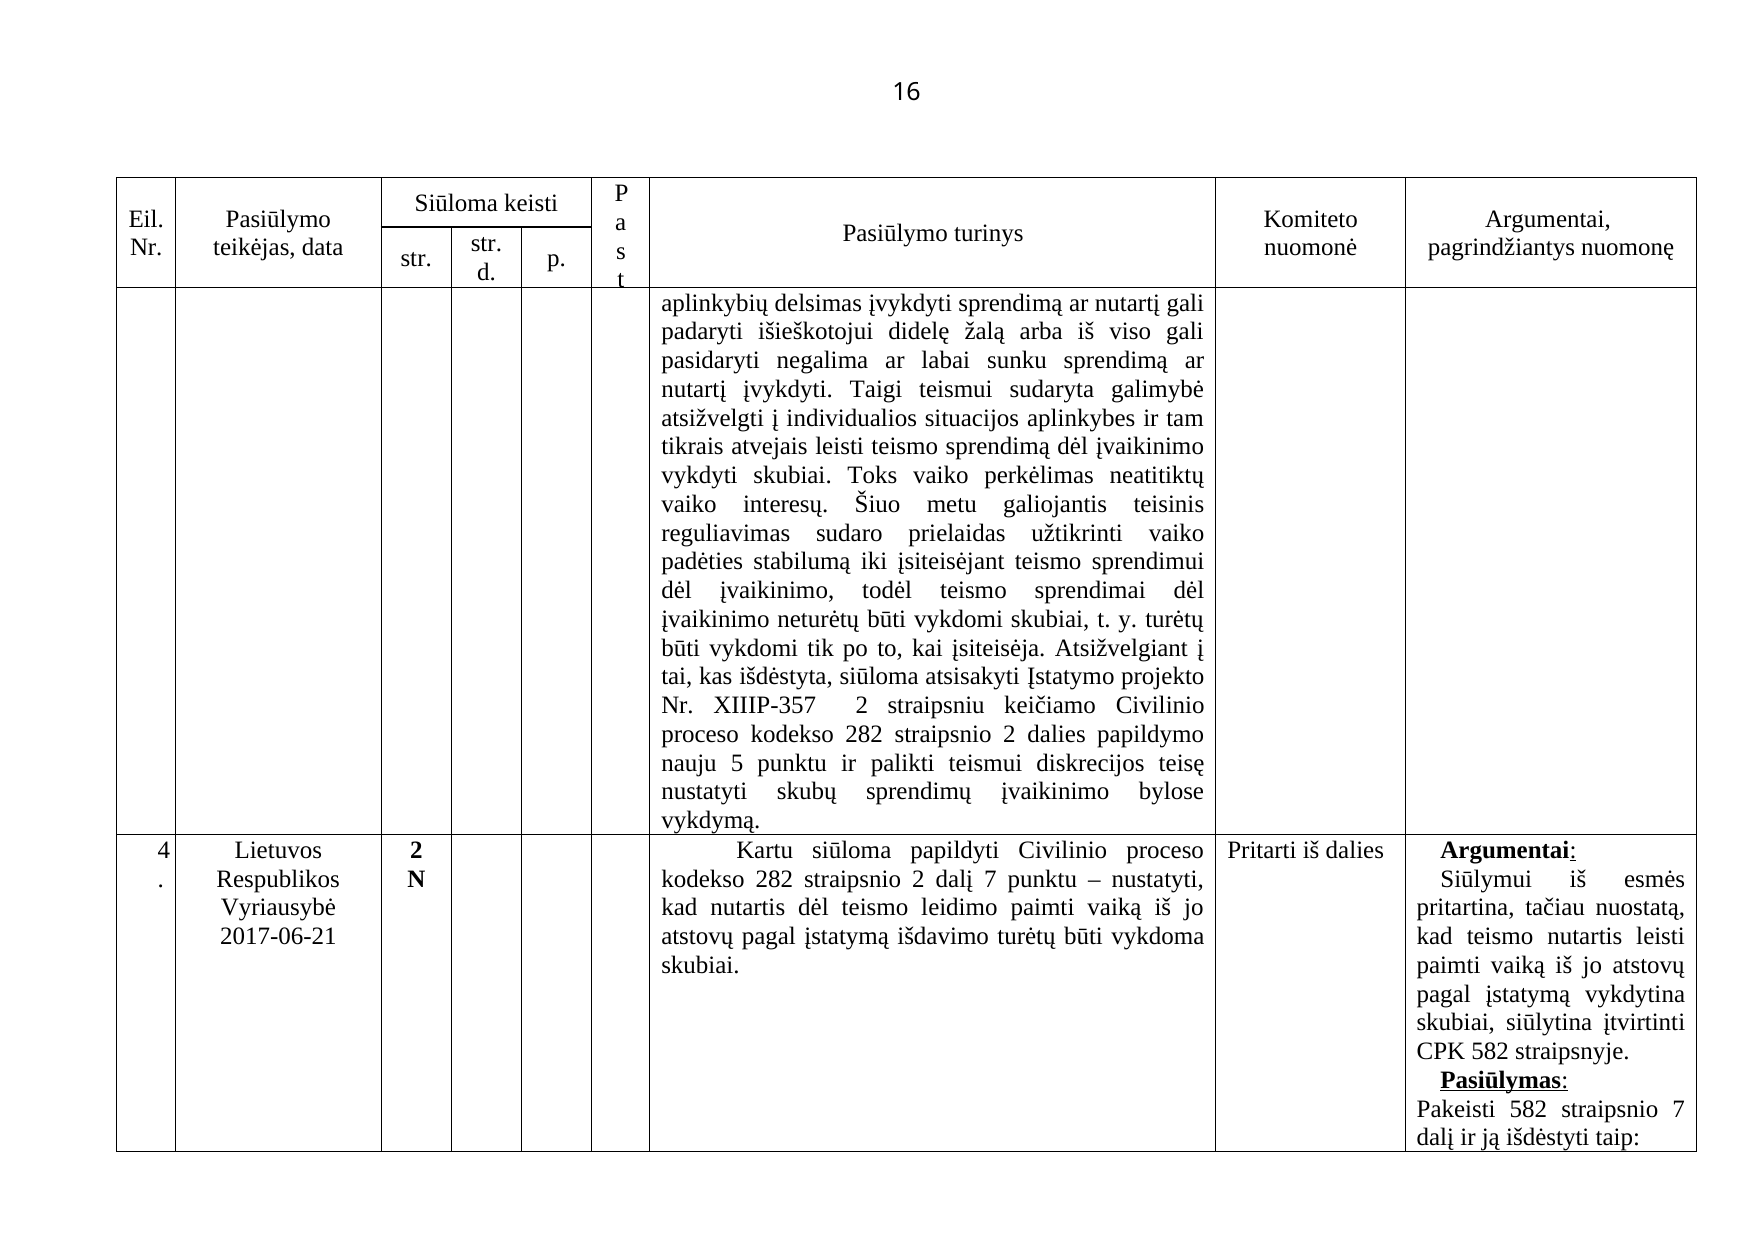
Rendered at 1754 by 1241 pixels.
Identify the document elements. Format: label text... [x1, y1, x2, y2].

table_cell [1406, 288, 1696, 834]
table_header Pastabos [592, 178, 649, 287]
table_cell [592, 835, 649, 1151]
table_cell aplinkybių delsimas įvykdyti sprendimą ar nutartį gali padaryti išieškotojui didelę žalą arba iš viso gali pasidaryti negalima ar labai sunku sprendimą ar nutartį įvykdyti. Taigi teismui sudaryta galimybė atsižvelgti į individualios situacijos aplinkybes ir tam tikrais atvejais leisti teismo sprendimą dėl įvaikinimo vykdyti skubiai. Toks vaiko perkėlimas neatitiktų vaiko interesų. Šiuo metu galiojantis teisinis reguliavimas sudaro prielaidas užtikrinti vaiko padėties stabilumą iki įsiteisėjant teismo sprendimui dėl įvaikinimo, todėl teismo sprendimai dėl įvaikinimo neturėtų būti vykdomi skubiai, t. y. turėtų būti vykdomi tik po to, kai įsiteisėja. Atsižvelgiant į tai, kas išdėstyta, siūloma atsisakyti Įstatymo projekto Nr. XIIIP-357 2 straipsniu keičiamo Civilinio proceso kodekso 282 straipsnio 2 dalies papildymo nauju 5 punktu ir palikti teismui diskrecijos teisę nustatyti skubų sprendimų įvaikinimo bylose vykdymą. [650, 288, 1215, 834]
table_cell [522, 835, 591, 1151]
table_header Argumentai, pagrindžiantys nuomonę [1406, 178, 1696, 287]
table_header Komiteto nuomonė [1216, 178, 1405, 287]
table_cell [1216, 288, 1405, 834]
table_cell [452, 835, 521, 1151]
table_cell str. d. [452, 228, 521, 287]
table_cell [522, 288, 591, 834]
table_cell str. [382, 228, 451, 287]
table_cell 2 N [382, 835, 451, 1151]
table_cell [592, 288, 649, 834]
table_cell [117, 288, 175, 834]
table_cell [382, 288, 451, 834]
table_cell [117, 835, 175, 1151]
table_cell p. [522, 228, 591, 287]
table_cell Argumentai: Siūlymui iš esmės pritartina, tačiau nuostatą, kad teismo nutartis leisti paimti vaiką iš jo atstovų pagal įstatymą vykdytina skubiai, siūlytina įtvirtinti CPK 582 straipsnyje. Pasiūlymas: Pakeisti 582 straipsnio 7 dalį ir ją išdėstyti taip: [1406, 835, 1696, 1151]
table_header Pasiūlymo turinys [650, 178, 1215, 287]
table_header Eil. Nr. [117, 178, 175, 287]
table_header Siūloma keisti [382, 178, 591, 226]
table_cell [452, 288, 521, 834]
table_cell Lietuvos Respublikos Vyriausybė 2017-06-21 [176, 835, 381, 1151]
table_header Pasiūlymo teikėjas, data [176, 178, 381, 287]
table_cell Pritarti iš dalies [1216, 835, 1405, 1151]
table_cell Kartu siūloma papildyti Civilinio proceso kodekso 282 straipsnio 2 dalį 7 punktu – nustatyti, kad nutartis dėl teismo leidimo paimti vaiką iš jo atstovų pagal įstatymą išdavimo turėtų būti vykdoma skubiai. [650, 835, 1215, 1151]
table_cell [176, 288, 381, 834]
